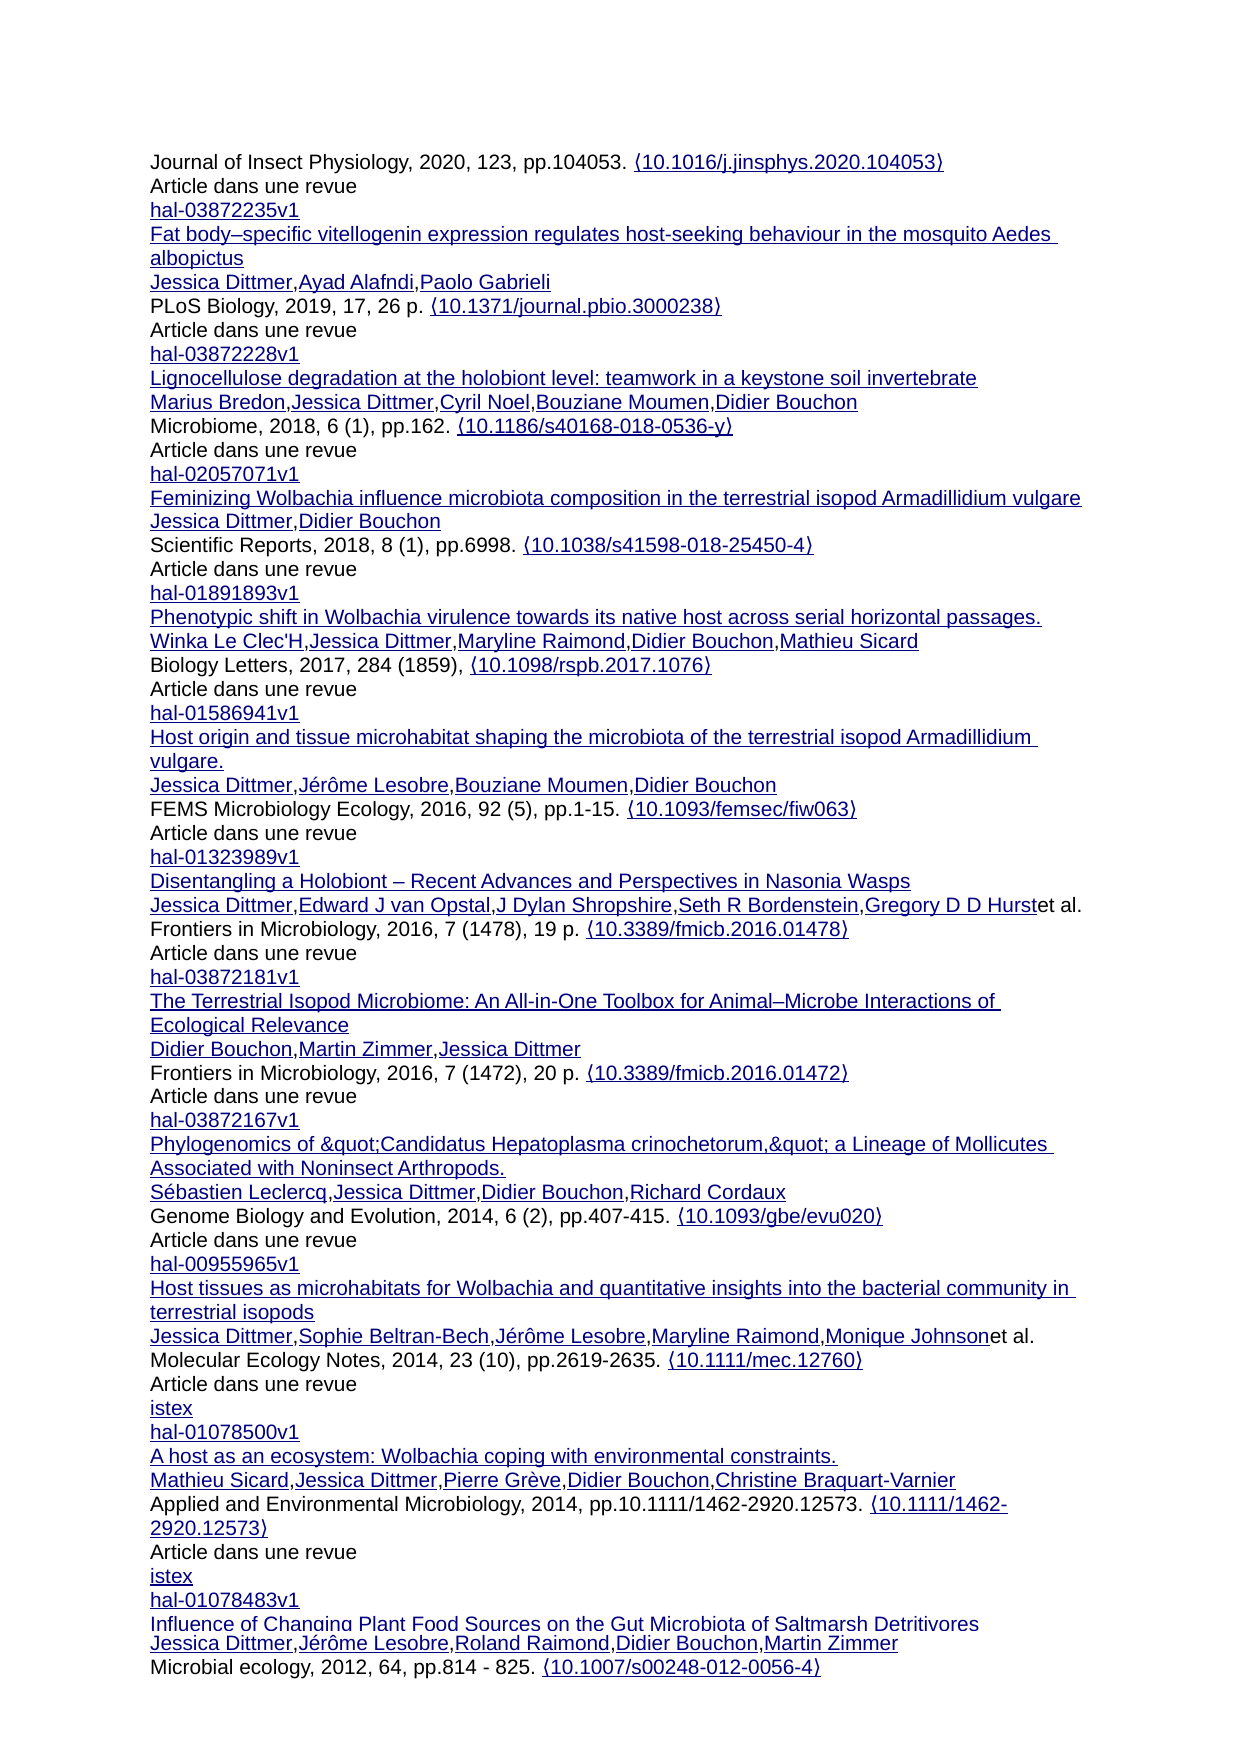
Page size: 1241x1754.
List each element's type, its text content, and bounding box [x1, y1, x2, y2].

table_cell Journal of Insect Physiology, 2020, 123, pp.104053. ⟨10.1016/j.jinsphys.2020.104053⟩ Article dans une revue hal-03872235v1 [150, 150, 1090, 222]
table_cell Feminizing Wolbachia influence microbiota composition in the terrestrial isopod Armadillidium vulgare Jessica Dittmer,Didier Bouchon Scientific Reports, 2018, 8 (1), pp.6998. ⟨10.1038/s41598-018-25450-4⟩ Article dans une revue hal-01891893v1 [150, 485, 1090, 605]
table_cell A host as an ecosystem: Wolbachia coping with environmental constraints. Mathieu Sicard,Jessica Dittmer,Pierre Grève,Didier Bouchon,Christine Braquart-Varnier Applied and Environmental Microbiology, 2014, pp.10.1111/1462-2920.12573. ⟨10.1111/1462-2920.12573⟩ Article dans une revue istex hal-01078483v1 [150, 1444, 1090, 1611]
table_cell Fat body–specific vitellogenin expression regulates host-seeking behaviour in the mosquito Aedes albopictus Jessica Dittmer,Ayad Alafndi,Paolo Gabrieli PLoS Biology, 2019, 17, 26 p. ⟨10.1371/journal.pbio.3000238⟩ Article dans une revue hal-03872228v1 [150, 222, 1090, 366]
table_cell Phenotypic shift in Wolbachia virulence towards its native host across serial horizontal passages. Winka Le Clec'H,Jessica Dittmer,Maryline Raimond,Didier Bouchon,Mathieu Sicard Biology Letters, 2017, 284 (1859), ⟨10.1098/rspb.2017.1076⟩ Article dans une revue hal-01586941v1 [150, 605, 1090, 725]
table_cell Host tissues as microhabitats for Wolbachia and quantitative insights into the bacterial community in terrestrial isopods Jessica Dittmer,Sophie Beltran-Bech,Jérôme Lesobre,Maryline Raimond,Monique Johnsonet al. Molecular Ecology Notes, 2014, 23 (10), pp.2619-2635. ⟨10.1111/mec.12760⟩ Article dans une revue istex hal-01078500v1 [150, 1276, 1090, 1444]
table_cell Phylogenomics of &quot;Candidatus Hepatoplasma crinochetorum,&quot; a Lineage of Mollicutes Associated with Noninsect Arthropods. Sébastien Leclercq,Jessica Dittmer,Didier Bouchon,Richard Cordaux Genome Biology and Evolution, 2014, 6 (2), pp.407-415. ⟨10.1093/gbe/evu020⟩ Article dans une revue hal-00955965v1 [150, 1132, 1090, 1276]
table_cell Host origin and tissue microhabitat shaping the microbiota of the terrestrial isopod Armadillidium vulgare. Jessica Dittmer,Jérôme Lesobre,Bouziane Moumen,Didier Bouchon FEMS Microbiology Ecology, 2016, 92 (5), pp.1-15. ⟨10.1093/femsec/fiw063⟩ Article dans une revue hal-01323989v1 [150, 725, 1090, 869]
table_cell Disentangling a Holobiont – Recent Advances and Perspectives in Nasonia Wasps Jessica Dittmer,Edward J van Opstal,J Dylan Shropshire,Seth R Bordenstein,Gregory D D Hurstet al. Frontiers in Microbiology, 2016, 7 (1478), 19 p. ⟨10.3389/fmicb.2016.01478⟩ Article dans une revue hal-03872181v1 [150, 869, 1090, 988]
table_cell Lignocellulose degradation at the holobiont level: teamwork in a keystone soil invertebrate Marius Bredon,Jessica Dittmer,Cyril Noel,Bouziane Moumen,Didier Bouchon Microbiome, 2018, 6 (1), pp.162. ⟨10.1186/s40168-018-0536-y⟩ Article dans une revue hal-02057071v1 [150, 366, 1090, 485]
table_cell The Terrestrial Isopod Microbiome: An All-in-One Toolbox for Animal–Microbe Interactions of Ecological Relevance Didier Bouchon,Martin Zimmer,Jessica Dittmer Frontiers in Microbiology, 2016, 7 (1472), 20 p. ⟨10.3389/fmicb.2016.01472⟩ Article dans une revue hal-03872167v1 [150, 989, 1090, 1132]
table_cell Influence of Changing Plant Food Sources on the Gut Microbiota of Saltmarsh Detritivores Jessica Dittmer,Jérôme Lesobre,Roland Raimond,Didier Bouchon,Martin Zimmer Microbial ecology, 2012, 64, pp.814 - 825. ⟨10.1007/s00248-012-0056-4⟩ [150, 1611, 1090, 1679]
